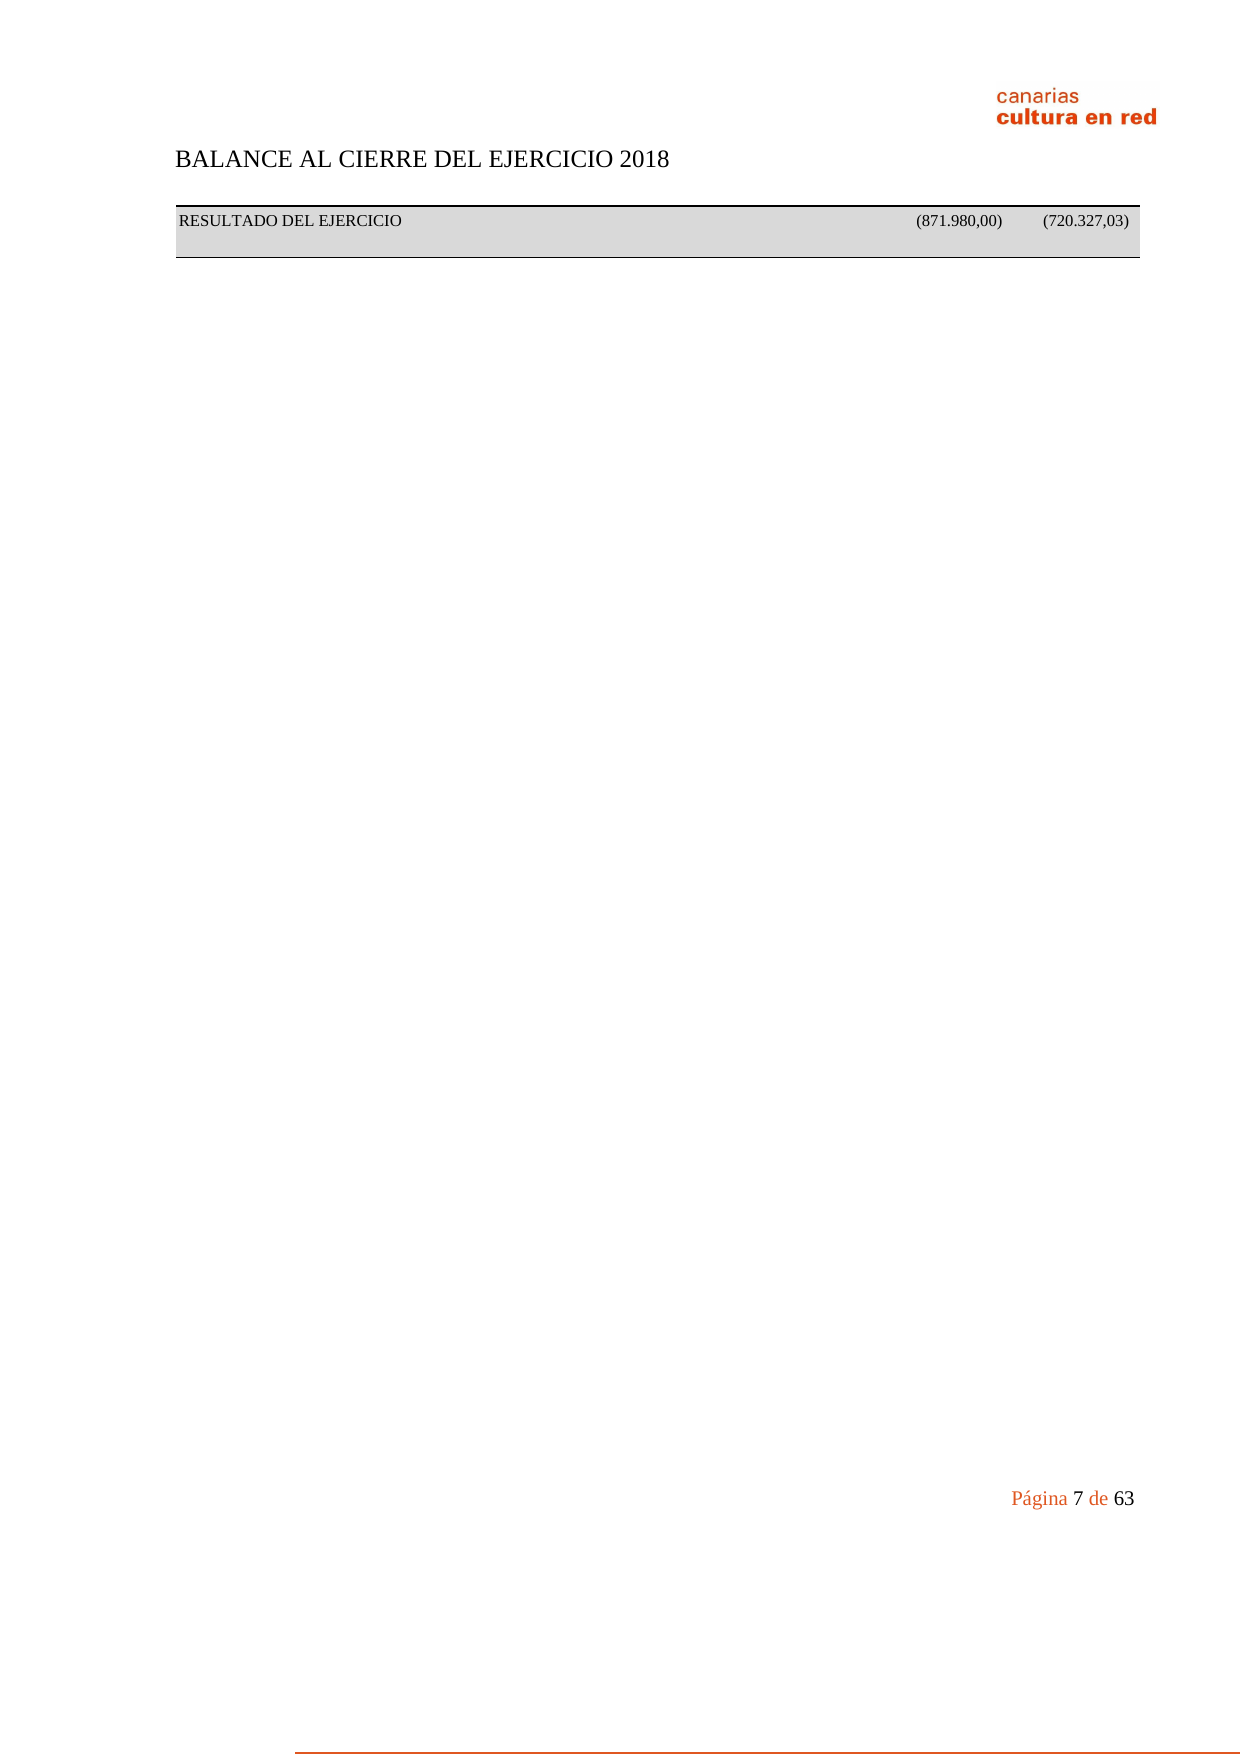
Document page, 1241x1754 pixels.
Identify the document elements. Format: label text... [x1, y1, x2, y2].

table_cell [813, 207, 890, 257]
table_cell (720.327,03) [1029, 207, 1140, 257]
table_cell (871.980,00) [890, 207, 1029, 257]
table_cell RESULTADO DEL EJERCICIO [176, 207, 813, 257]
